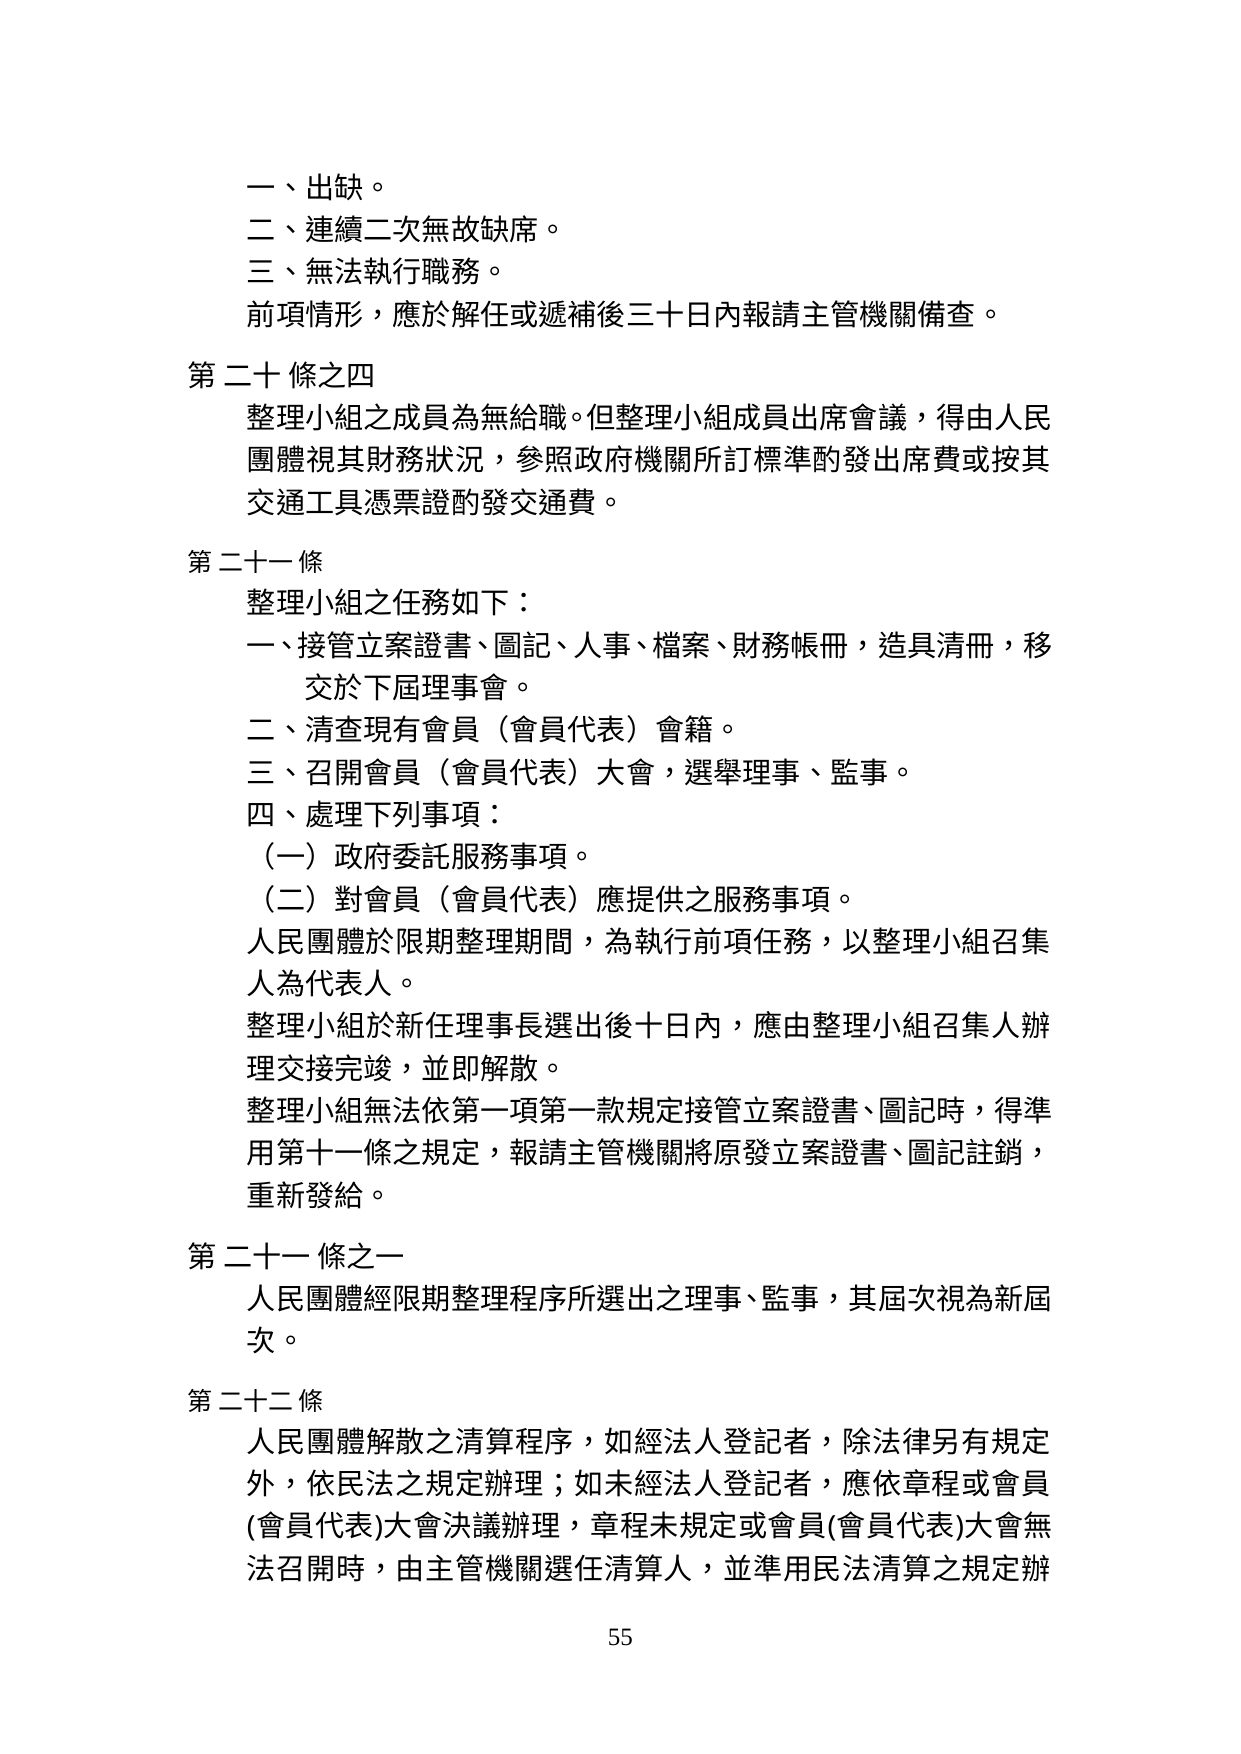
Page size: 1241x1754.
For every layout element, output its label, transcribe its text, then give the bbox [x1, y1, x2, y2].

text （一）政府委託服務事項。 [247, 834, 1053, 876]
text 人民團體於限期整理期間，為執行前項任務，以整理小組召集人為代表人。 [247, 918, 1053, 1003]
text 整理小組於新任理事長選出後十日內，應由整理小組召集人辦理交接完竣，並即解散。 [247, 1003, 1053, 1087]
text 第 二十一 條之一 [187, 1233, 1053, 1275]
text 人民團體解散之清算程序，如經法人登記者，除法律另有規定外，依民法之規定辦理；如未經法人登記者，應依章程或會員(會員代表)大會決議辦理，章程未規定或會員(會員代表)大會無法召開時，由主管機關選任清算人，並準用民法清算之規定辦 [247, 1418, 1053, 1588]
text 一、接管立案證書、圖記、人事、檔案、財務帳冊，造具清冊，移交於下屆理事會。 [247, 622, 1053, 707]
text 四、處理下列事項： [247, 791, 1053, 834]
text 整理小組無法依第一項第一款規定接管立案證書、圖記時，得準用第十一條之規定，報請主管機關將原發立案證書、圖記註銷，重新發給。 [247, 1087, 1053, 1214]
text 二、連續二次無故缺席。 [247, 207, 1053, 249]
text 三、召開會員（會員代表）大會，選舉理事、監事。 [247, 749, 1053, 791]
text 一、出缺。 [247, 164, 1053, 207]
text 前項情形，應於解任或遞補後三十日內報請主管機關備查。 [247, 291, 1053, 334]
text （二）對會員（會員代表）應提供之服務事項。 [247, 876, 1053, 918]
text 整理小組之成員為無給職。但整理小組成員出席會議，得由人民團體視其財務狀況，參照政府機關所訂標準酌發出席費或按其交通工具憑票證酌發交通費。 [247, 395, 1053, 522]
text 整理小組之任務如下： [247, 580, 1053, 622]
text 二、清查現有會員（會員代表）會籍。 [247, 707, 1053, 749]
text 三、無法執行職務。 [247, 249, 1053, 291]
text 第 二十 條之四 [187, 352, 1053, 395]
text 人民團體經限期整理程序所選出之理事、監事，其屆次視為新屆次。 [247, 1275, 1053, 1360]
